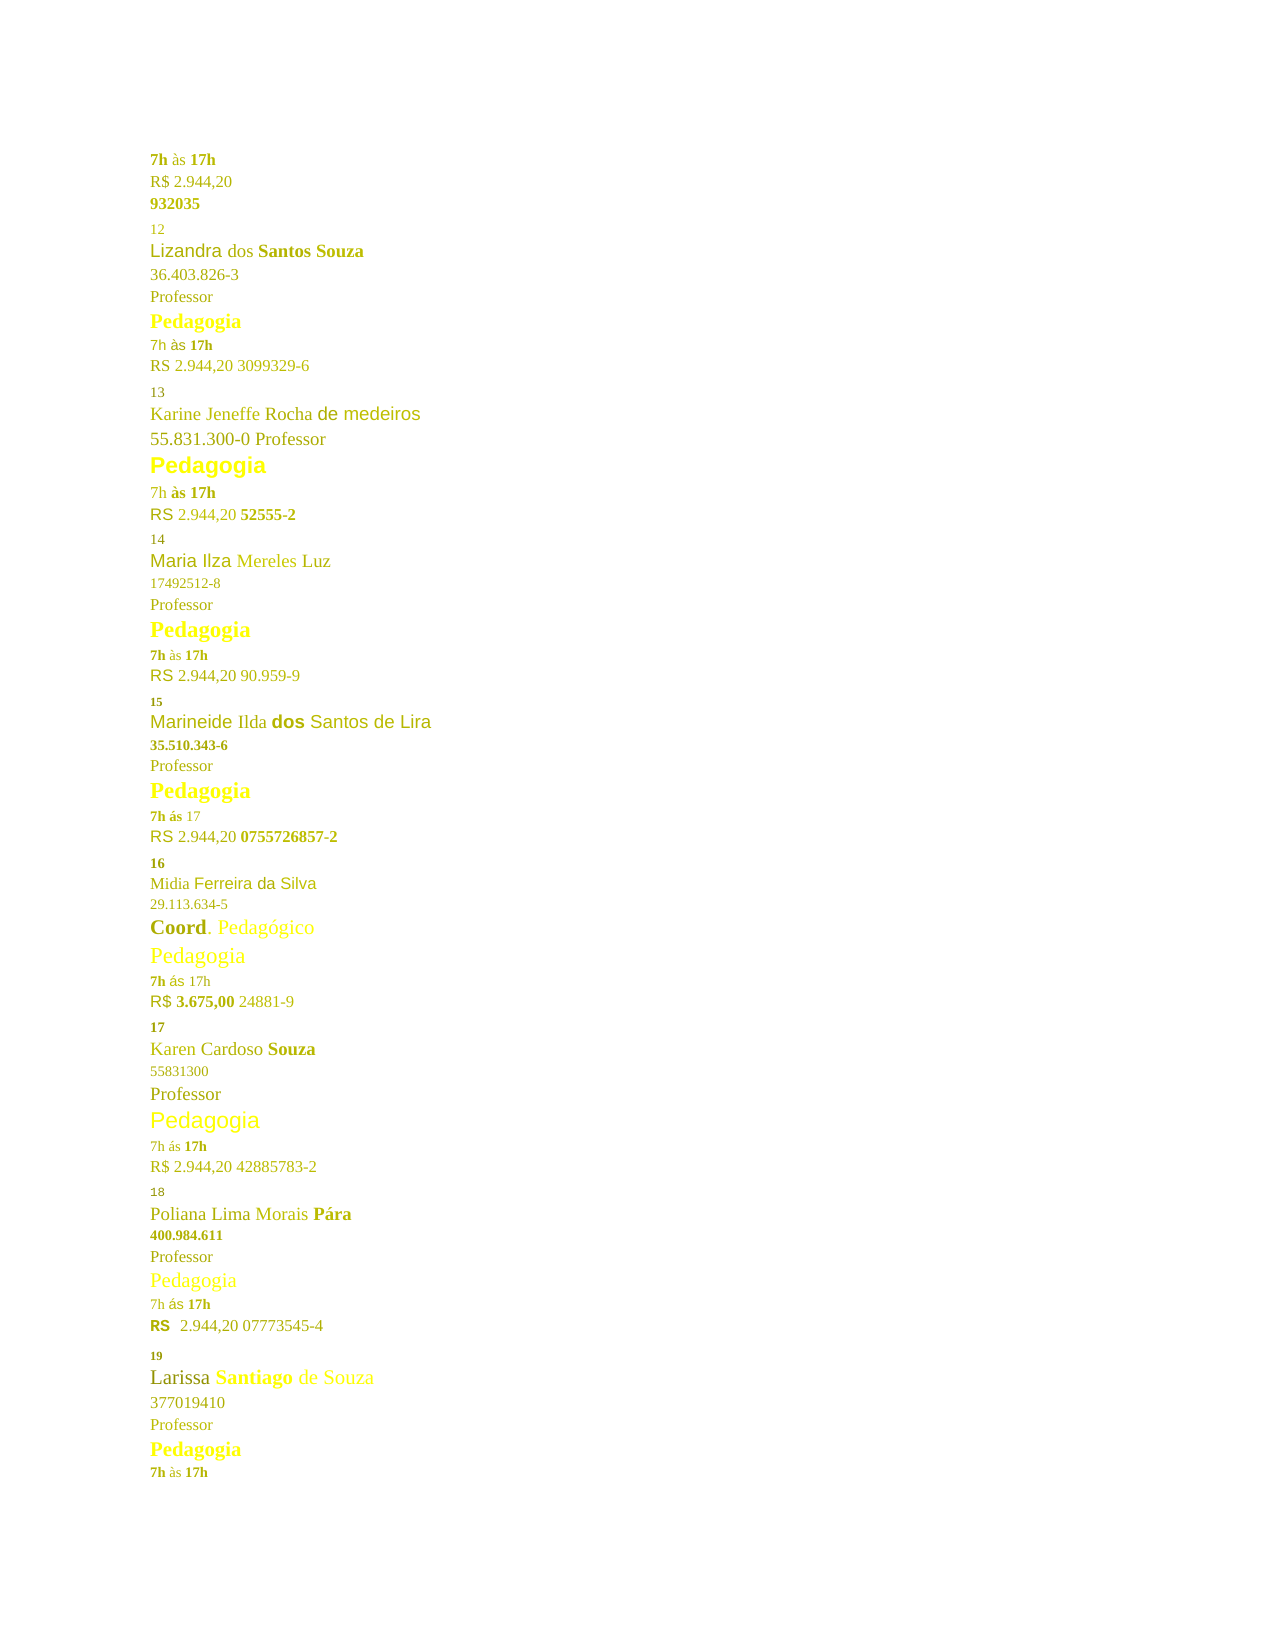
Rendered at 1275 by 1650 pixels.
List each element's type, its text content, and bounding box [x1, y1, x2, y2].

text Professor [150, 1082, 1125, 1104]
text 400.984.611 [150, 1227, 1125, 1244]
text 932035 [150, 194, 1125, 213]
text RS 2.944,20 3099329-6 [150, 356, 1125, 375]
text 13 [150, 383, 1125, 400]
text R$ 2.944,20 [150, 172, 1125, 191]
text Larissa Santiago de Souza [150, 1365, 1125, 1389]
text Professor [150, 594, 1125, 614]
text 7h às 17h [150, 337, 1125, 353]
text Professor [150, 1246, 1125, 1266]
text 7h às 17h [150, 1464, 1125, 1481]
text 15 [150, 695, 1125, 709]
text 17492512-8 [150, 575, 1125, 592]
text Karen Cardoso Souza [150, 1038, 1125, 1060]
text 29.113.634-5 [150, 896, 1125, 912]
text Lizandra dos Santos Souza [150, 240, 1125, 262]
text 14 [150, 531, 1125, 548]
text Pedagogia [150, 942, 1125, 969]
text Pedagogia [150, 452, 1125, 479]
text Pedagogia [150, 1268, 1125, 1292]
text 16 [150, 854, 1125, 871]
text Professor [150, 1414, 1125, 1434]
text R$ 3.675,00 24881-9 [150, 992, 1125, 1011]
text 377019410 [150, 1393, 1125, 1412]
text Pedagogia [150, 616, 1125, 643]
text RS 2.944,20 07773545-4 [150, 1315, 1125, 1336]
text Poliana Lima Morais Pára [150, 1202, 1125, 1224]
text 7h ás 17h [150, 1137, 1125, 1154]
text Pedagogia [150, 1107, 1125, 1133]
text Karine Jeneffe Rocha de medeiros [150, 403, 1125, 424]
text 7h ás 17 [150, 808, 1125, 824]
text 7h ás 17h [150, 973, 1125, 989]
text 18 [150, 1186, 1125, 1200]
text 19 [150, 1348, 1125, 1363]
text Midia Ferreira da Silva [150, 874, 1125, 893]
text Coord. Pedagógico [150, 915, 1125, 939]
text 12 [150, 221, 1125, 238]
text 17 [150, 1019, 1125, 1036]
text 7h às 17h [150, 483, 1125, 502]
text Professor [150, 756, 1125, 775]
text 35.510.343-6 [150, 736, 1125, 753]
text RS 2.944,20 52555-2 [150, 504, 1125, 524]
text 55.831.300-0 Professor [150, 428, 1125, 449]
text 7h às 17h [150, 150, 1125, 169]
text 7h ás 17h [150, 1296, 1125, 1313]
text 55831300 [150, 1063, 1125, 1080]
text Pedagogia [150, 777, 1125, 804]
text RS 2.944,20 0755726857-2 [150, 827, 1125, 846]
text RS 2.944,20 90.959-9 [150, 666, 1125, 685]
text 7h às 17h [150, 647, 1125, 663]
text Pedagogia [150, 309, 1125, 333]
text Maria Ilza Mereles Luz [150, 550, 1125, 572]
text Marineide Ilda dos Santos de Lira [150, 711, 1125, 733]
text Professor [150, 287, 1125, 306]
text R$ 2.944,20 42885783-2 [150, 1157, 1125, 1176]
text 36.403.826-3 [150, 265, 1125, 284]
text Pedagogia [150, 1437, 1125, 1461]
